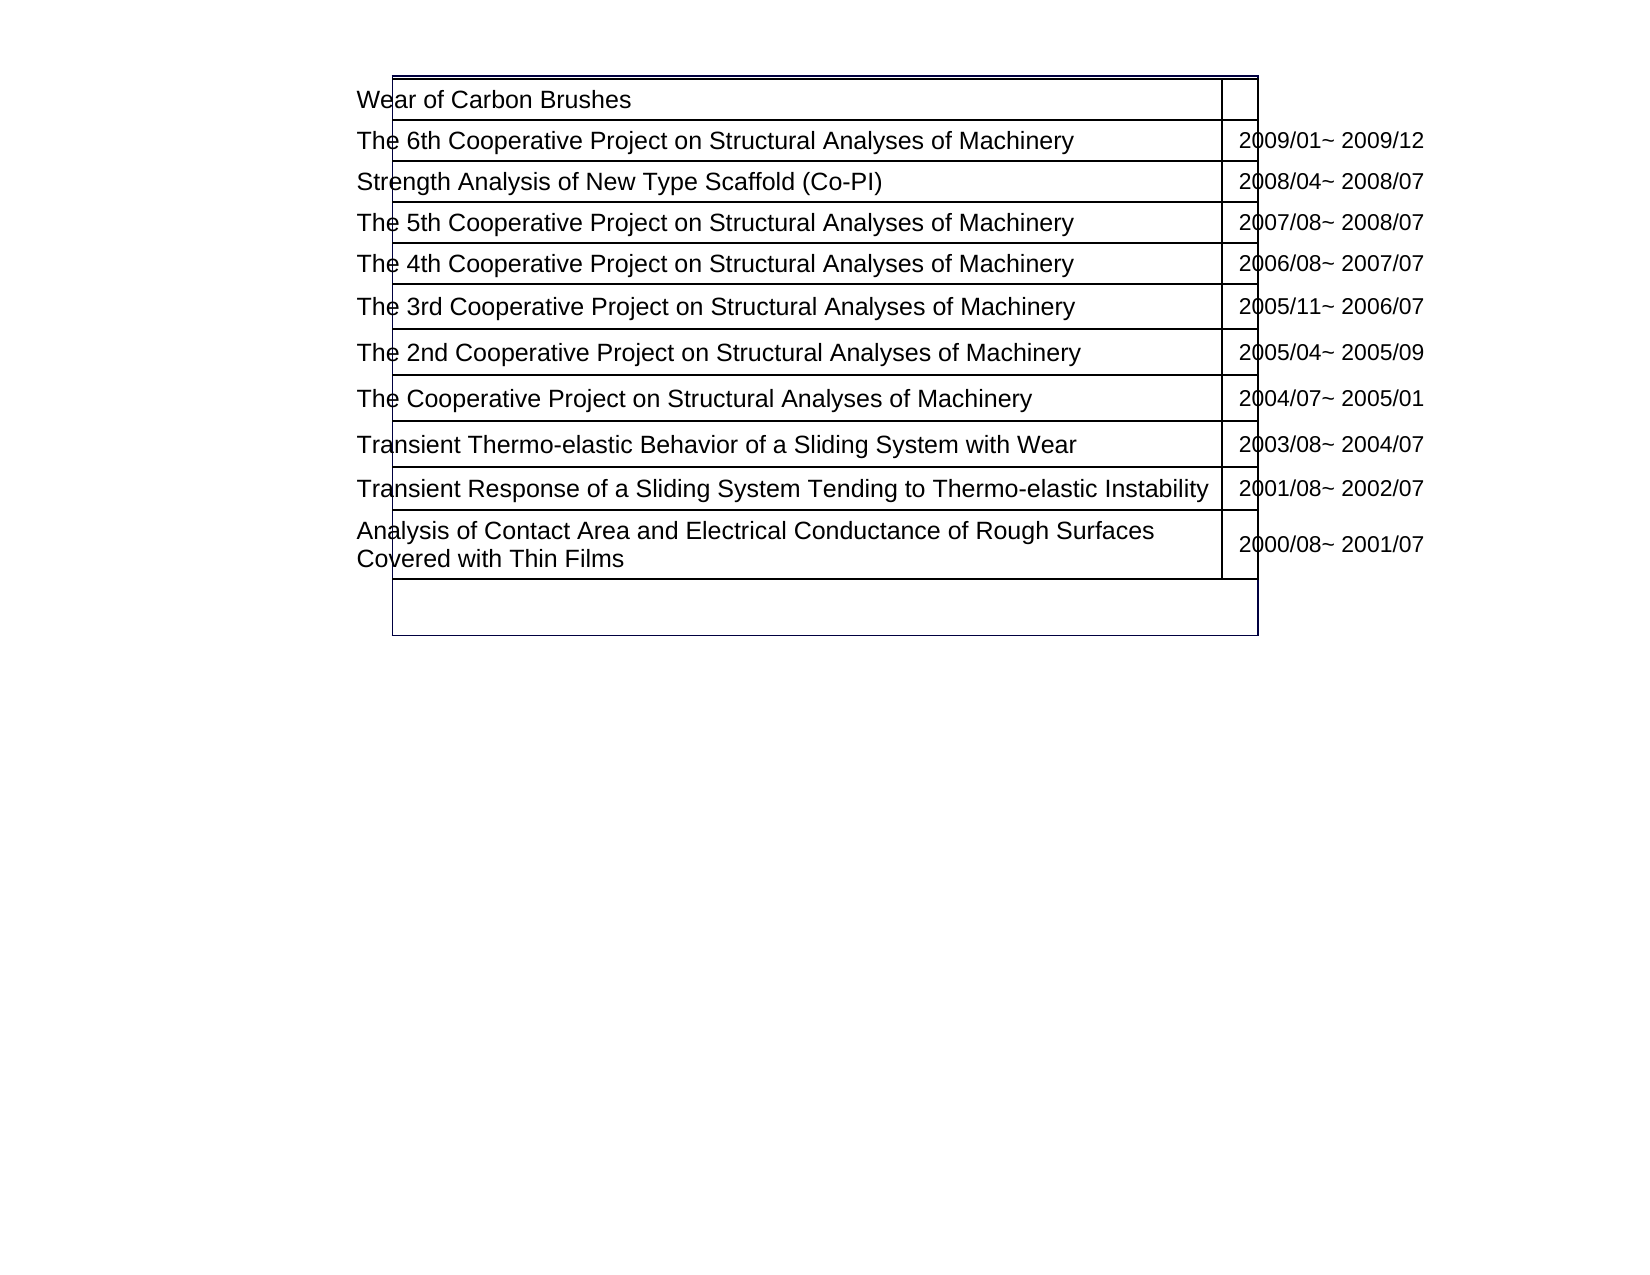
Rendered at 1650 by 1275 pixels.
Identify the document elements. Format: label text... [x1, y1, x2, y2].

table_cell 2005/11~ 2006/07 [1223, 285, 1257, 328]
table_cell The 2nd Cooperative Project on Structural Analyses of Machinery [393, 330, 1221, 374]
table_cell 2008/04~ 2008/07 [1223, 162, 1257, 201]
table_cell 2004/07~ 2005/01 [1223, 376, 1257, 420]
table_cell Effects of Frictional and Joule Heating on the Thermo-elastic Behavior and Wear of Carbon Brushes [393, 80, 1221, 119]
table_cell 2001/08~ 2002/07 [1223, 468, 1257, 508]
table_cell Strength Analysis of New Type Scaffold (Co-PI) [393, 162, 1221, 201]
table_cell 2000/08~ 2001/07 [1223, 511, 1257, 578]
table_cell Analysis of Contact Area and Electrical Conductance of Rough Surfaces Covered with Thin Films [393, 511, 1221, 578]
table_cell 2005/04~ 2005/09 [1223, 330, 1257, 374]
table_cell Transient Thermo-elastic Behavior of a Sliding System with Wear [393, 422, 1221, 466]
table_cell 2003/08~ 2004/07 [1223, 422, 1257, 466]
table_cell The 3rd Cooperative Project on Structural Analyses of Machinery [393, 285, 1221, 328]
table_cell The Cooperative Project on Structural Analyses of Machinery [393, 376, 1221, 420]
table_cell The 5th Cooperative Project on Structural Analyses of Machinery [393, 203, 1221, 242]
table_cell 2007/08~ 2008/07 [1223, 203, 1257, 242]
table_cell 2009/01~ 2009/12 [1223, 121, 1257, 160]
table_header [393, 580, 1257, 635]
table_cell Transient Response of a Sliding System Tending to Thermo-elastic Instability [393, 468, 1221, 508]
table_cell 2006/08~ 2007/07 [1223, 244, 1257, 282]
table_cell 2009/08~ 2010/07 [1223, 80, 1257, 119]
table_cell The 4th Cooperative Project on Structural Analyses of Machinery [393, 244, 1221, 282]
table_cell The 6th Cooperative Project on Structural Analyses of Machinery [393, 121, 1221, 160]
